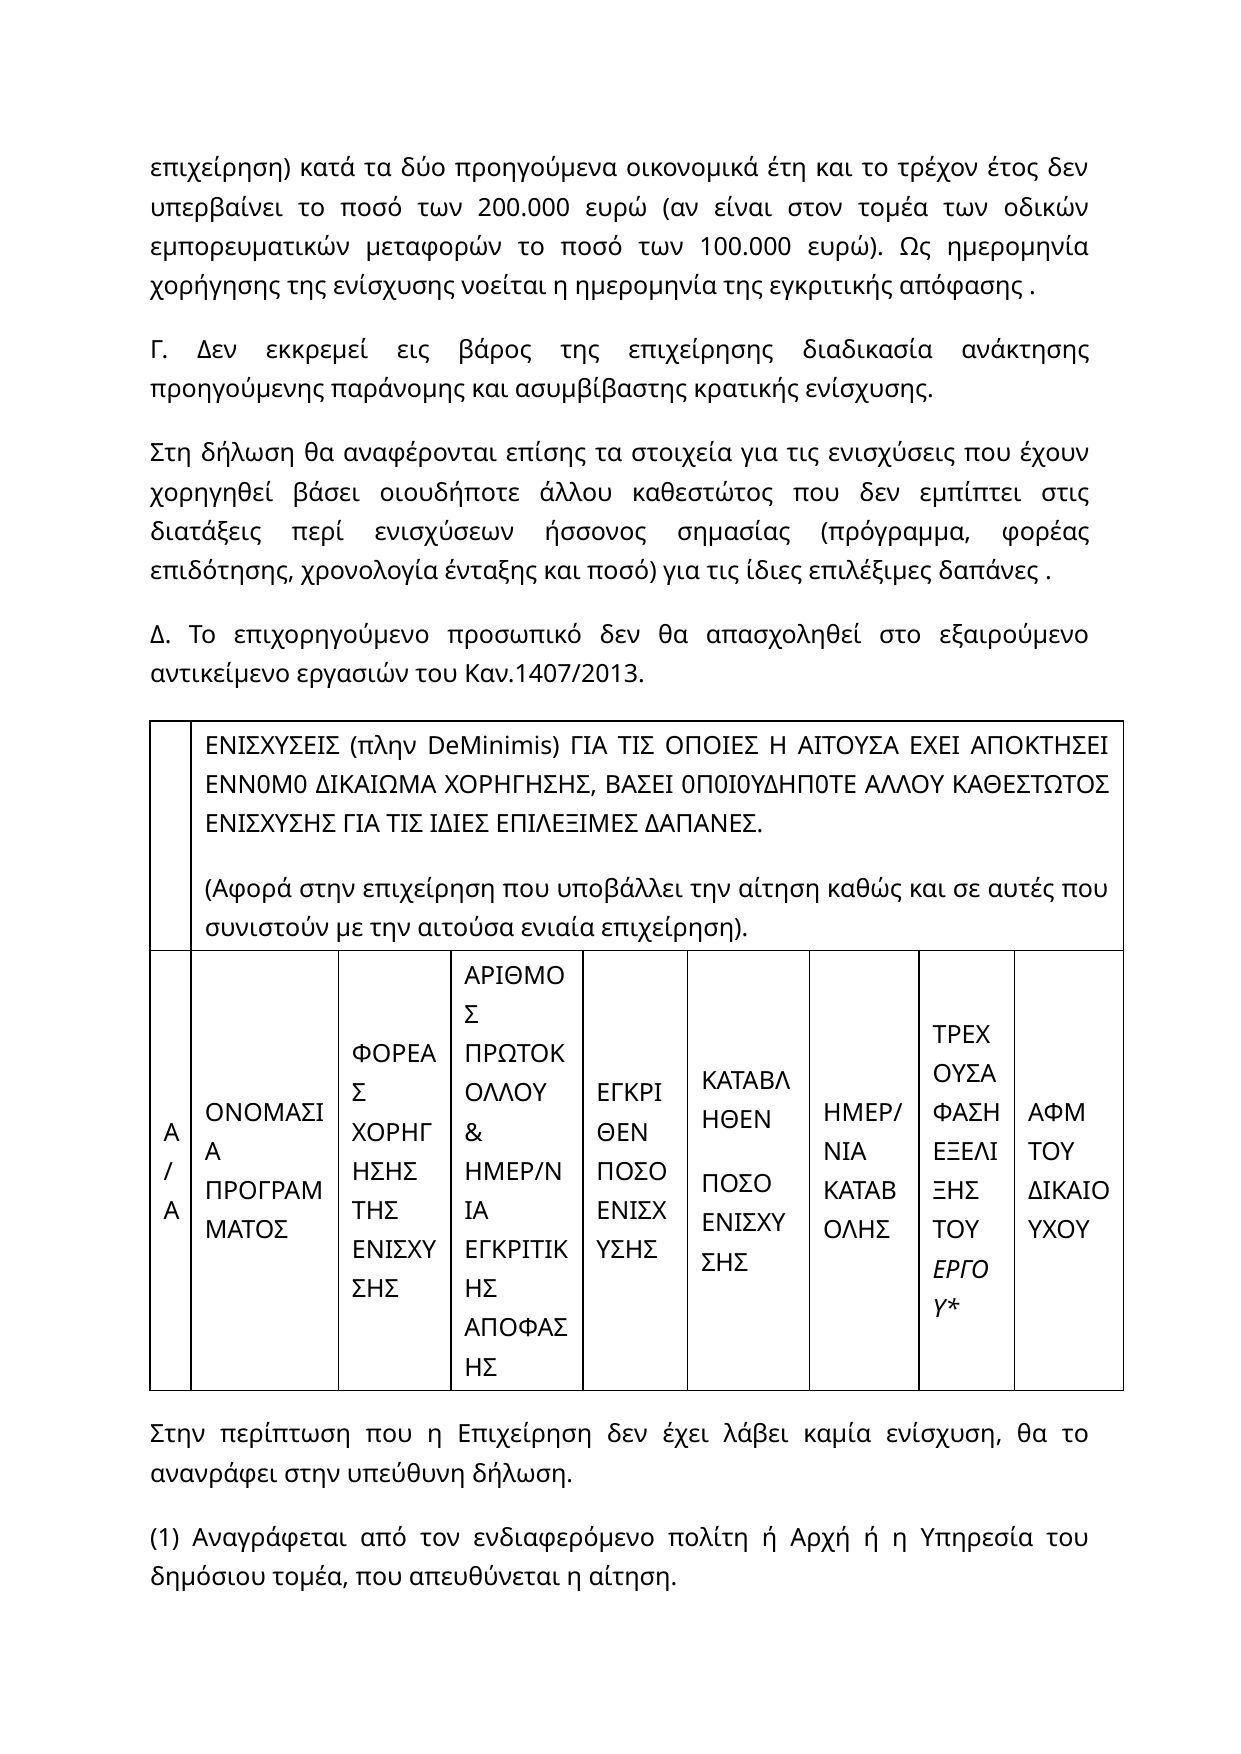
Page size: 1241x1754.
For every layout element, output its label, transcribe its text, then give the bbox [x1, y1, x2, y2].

table_header ΕΝΙΣΧΥΣΕΙΣ (πλην DeMinimis) ΓΙΑ ΤΙΣ ΟΠΟΙΕΣ Η ΑΙΤΟΥΣΑ ΕΧΕΙ ΑΠΟΚΤΗΣΕΙ ΕΝΝ0Μ0 ΔΙΚΑΙΩΜΑ ΧΟΡΗΓΗΣΗΣ, ΒΑΣΕΙ 0Π0Ι0ΥΔΗΠ0ΤΕ ΑΛΛΟΥ ΚΑΘΕΣΤΩΤΟΣ ΕΝΙΣΧΥΣΗΣ ΓΙΑ ΤΙΣ ΙΔΙΕΣ ΕΠΙΛΕΞΙΜΕΣ ΔΑΠΑΝΕΣ. (Αφορά στην επιχείρηση που υποβάλλει την αίτηση καθώς και σε αυτές που συνιστούν με την αιτούσα ενιαία επιχείρηση). [192, 722, 1123, 950]
text Στην περίπτωση που η Επιχείρηση δεν έχει λάβει καμία ενίσχυση, θα το ανανράφει στην υπεύθυνη δήλωση. [150, 1416, 1090, 1489]
table_cell ΦΟΡΕΑΣ ΧΟΡΗΓΗΣΗΣ ΤΗΣ ΕΝΙΣΧΥΣΗΣ [339, 951, 450, 1389]
text (1) Αναγράφεται από τον ενδιαφερόμενο πολίτη ή Αρχή ή η Υπηρεσία του δημόσιου τομέα, που απευθύνεται η αίτηση. [150, 1519, 1090, 1593]
table_cell ΟΝΟΜΑΣΙΑ ΠΡΟΓΡΑΜΜΑΤΟΣ [192, 951, 338, 1389]
table_cell Α/Α [151, 951, 190, 1389]
table_cell ΚΑΤΑΒΛΗΘΕΝ ΠΟΣΟ ΕΝΙΣΧΥΣΗΣ [688, 951, 809, 1389]
text επιχείρηση) κατά τα δύο προηγούμενα οικονομικά έτη και το τρέχον έτος δεν υπερβαίνει το ποσό των 200.000 ευρώ (αν είναι στον τομέα των οδικών εμπορευματικών μεταφορών το ποσό των 100.000 ευρώ). Ως ημερομηνία χορήγησης της ενίσχυσης νοείται η ημερομηνία της εγκριτικής απόφασης . [150, 150, 1090, 302]
table_cell ΑΦΜ ΤΟΥ ΔΙΚΑΙΟΥΧΟΥ [1015, 951, 1123, 1389]
table_header [151, 722, 190, 950]
table_cell ΕΓΚΡΙΘΕΝ ΠΟΣΟ ΕΝΙΣΧΥΣΗΣ [584, 951, 687, 1389]
text Δ. Το επιχορηγούμενο προσωπικό δεν θα απασχοληθεί στο εξαιρούμενο αντικείμενο εργασιών του Καν.1407/2013. [150, 617, 1090, 690]
table_cell ΑΡΙΘΜΟΣ ΠΡΩΤΟΚΟΛΛΟΥ & ΗΜΕΡ/ΝΙΑ ΕΓΚΡΙΤΙΚΗΣ ΑΠΟΦΑΣΗΣ [452, 951, 582, 1389]
text Στη δήλωση θα αναφέρονται επίσης τα στοιχεία για τις ενισχύσεις που έχουν χορηγηθεί βάσει οιουδήποτε άλλου καθεστώτος που δεν εμπίπτει στις διατάξεις περί ενισχύσεων ήσσονος σημασίας (πρόγραμμα, φορέας επιδότησης, χρονολογία ένταξης και ποσό) για τις ίδιες επιλέξιμες δαπάνες . [150, 435, 1090, 587]
table_cell ΗΜΕΡ/ΝΙΑ ΚΑΤΑΒΟΛΗΣ [810, 951, 918, 1389]
text Γ. Δεν εκκρεμεί εις βάρος της επιχείρησης διαδικασία ανάκτησης προηγούμενης παράνομης και ασυμβίβαστης κρατικής ενίσχυσης. [150, 332, 1090, 405]
table_cell ΤΡΕΧΟΥΣΑ ΦΑΣΗ ΕΞΕΛΙΞΗΣ ΤΟΥ ΕΡΓΟΥ* [920, 951, 1014, 1389]
